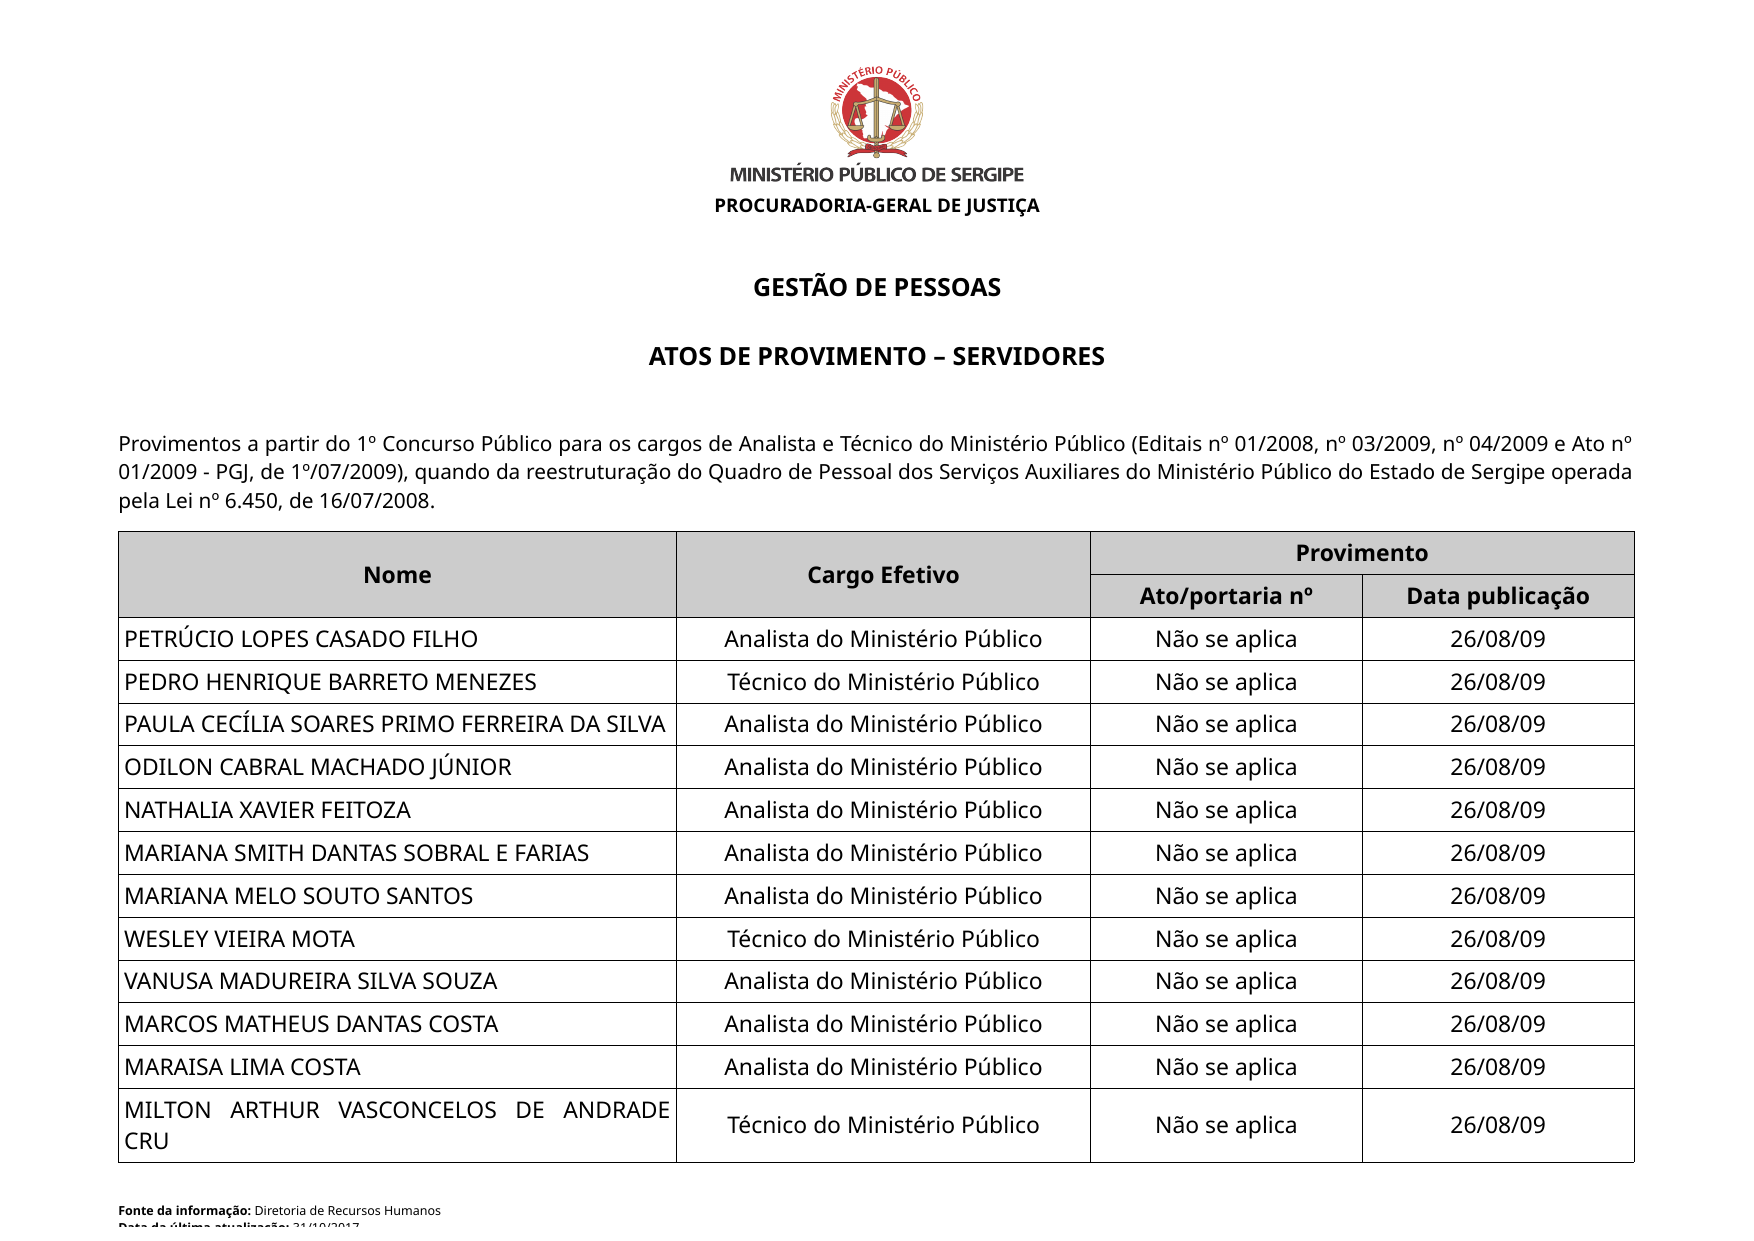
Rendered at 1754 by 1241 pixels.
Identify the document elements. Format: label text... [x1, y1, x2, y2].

table_cell Técnico do Ministério Público [677, 1089, 1090, 1162]
table_cell 26/08/09 [1363, 1089, 1634, 1162]
table_cell 26/08/09 [1363, 918, 1634, 959]
table_cell MARCOS MATHEUS DANTAS COSTA [119, 1003, 676, 1045]
table_cell PEDRO HENRIQUE BARRETO MENEZES [119, 661, 676, 703]
table_cell 26/08/09 [1363, 746, 1634, 788]
table_cell ODILON CABRAL MACHADO JÚNIOR [119, 746, 676, 788]
table_cell Não se aplica [1091, 1089, 1362, 1162]
table_cell Não se aplica [1091, 918, 1362, 959]
text GESTÃO DE PESSOAS [118, 270, 1636, 304]
table_cell MILTON ARTHUR VASCONCELOS DE ANDRADE CRU [119, 1089, 676, 1162]
table_cell Analista do Ministério Público [677, 832, 1090, 874]
table_cell MARAISA LIMA COSTA [119, 1046, 676, 1088]
table_cell Não se aplica [1091, 789, 1362, 831]
table_cell Não se aplica [1091, 661, 1362, 703]
picture [730, 66, 1024, 185]
table_cell Analista do Ministério Público [677, 704, 1090, 745]
table_header Cargo Efetivo [677, 532, 1090, 617]
table_cell WESLEY VIEIRA MOTA [119, 918, 676, 959]
table_header Provimento [1091, 532, 1634, 574]
table_cell 26/08/09 [1363, 618, 1634, 660]
table_cell Não se aplica [1091, 704, 1362, 745]
table_cell Data publicação [1363, 575, 1634, 617]
table_cell VANUSA MADUREIRA SILVA SOUZA [119, 961, 676, 1002]
table_cell Analista do Ministério Público [677, 1046, 1090, 1088]
table_cell PAULA CECÍLIA SOARES PRIMO FERREIRA DA SILVA [119, 704, 676, 745]
table_cell PETRÚCIO LOPES CASADO FILHO [119, 618, 676, 660]
table_cell Analista do Ministério Público [677, 875, 1090, 917]
table_cell Analista do Ministério Público [677, 1003, 1090, 1045]
text ATOS DE PROVIMENTO – SERVIDORES [118, 338, 1636, 372]
table_cell 26/08/09 [1363, 661, 1634, 703]
table_cell MARIANA MELO SOUTO SANTOS [119, 875, 676, 917]
table_cell 26/08/09 [1363, 875, 1634, 917]
table_cell 26/08/09 [1363, 704, 1634, 745]
table_cell Analista do Ministério Público [677, 789, 1090, 831]
table_cell Ato/portaria nº [1091, 575, 1362, 617]
table_cell Não se aplica [1091, 961, 1362, 1002]
table_cell NATHALIA XAVIER FEITOZA [119, 789, 676, 831]
table_cell Não se aplica [1091, 1046, 1362, 1088]
table_cell Não se aplica [1091, 618, 1362, 660]
table_cell 26/08/09 [1363, 1003, 1634, 1045]
table_cell MARIANA SMITH DANTAS SOBRAL E FARIAS [119, 832, 676, 874]
table_cell Não se aplica [1091, 1003, 1362, 1045]
table_header Nome [119, 532, 676, 617]
text Provimentos a partir do 1º Concurso Público para os cargos de Analista e Técnico do Ministério Público (Editais nº 01/2008, nº 03/2009, nº 04/2009 e Ato nº 01/2009 - PGJ, de 1º/07/2009), quando da reestruturação do Quadro de Pessoal dos Serviços Auxiliares do Ministério Público do Estado de Sergipe operada pela Lei nº 6.450, de 16/07/2008. [118, 429, 1636, 514]
table_cell Não se aplica [1091, 875, 1362, 917]
table_cell Não se aplica [1091, 746, 1362, 788]
table_cell 26/08/09 [1363, 832, 1634, 874]
table_cell Não se aplica [1091, 832, 1362, 874]
table_cell 26/08/09 [1363, 789, 1634, 831]
table_cell Analista do Ministério Público [677, 746, 1090, 788]
table_cell 26/08/09 [1363, 1046, 1634, 1088]
table_cell Analista do Ministério Público [677, 618, 1090, 660]
table_cell Técnico do Ministério Público [677, 918, 1090, 959]
table_cell 26/08/09 [1363, 961, 1634, 1002]
table_cell Técnico do Ministério Público [677, 661, 1090, 703]
table_cell Analista do Ministério Público [677, 961, 1090, 1002]
